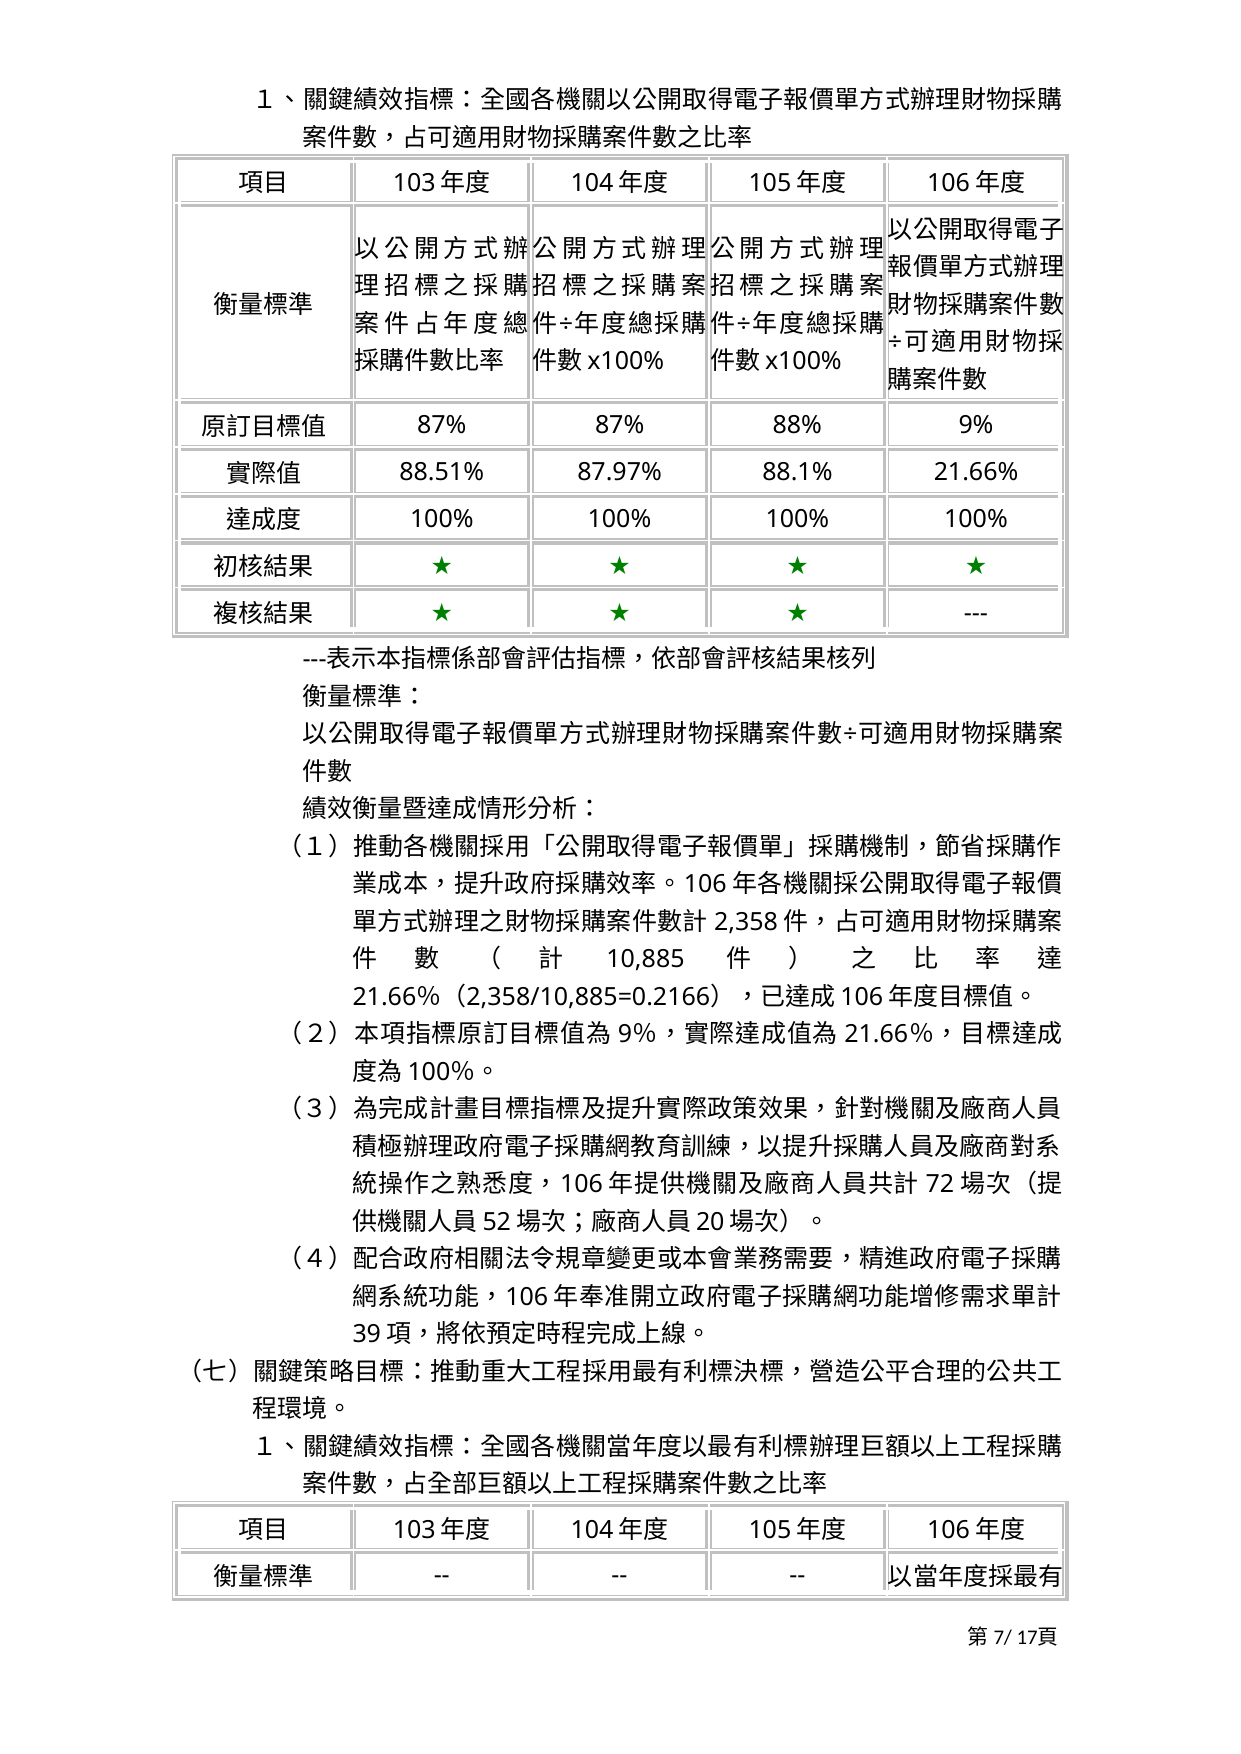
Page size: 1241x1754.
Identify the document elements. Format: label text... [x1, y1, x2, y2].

table_cell 以公開取得電子報價單方式辦理財物採購案件數÷可適用財物採購案件數 [886, 201, 1065, 398]
table_cell -- [353, 1548, 530, 1594]
table_cell 21.66% [886, 445, 1065, 491]
table_cell ​9% [886, 398, 1065, 444]
table_cell 複核結果 [175, 585, 353, 632]
table_cell 100% [712, 498, 883, 538]
table_header 106年度 [886, 1502, 1065, 1548]
table_header 項目 [178, 1507, 353, 1548]
table_cell -- [530, 1548, 708, 1594]
table_cell 以當年度採最有 [886, 1548, 1065, 1594]
table_cell ​88% [712, 404, 883, 444]
text （１）推動各機關採用「公開取得電子報價單」採購機制，節省採購作業成本，提升政府採購效率。106年各機關採公開取得電子報價單方式辦理之財物採購案件數計2,358件，占可適用財物採購案件數（計10,885件）之比率達21.66％（2,358/10,885=0.2166），已達成106年度目標值。 [277, 826, 1063, 1013]
table_cell ​87% [356, 404, 527, 444]
table_cell ★ [530, 585, 708, 632]
table_cell 公開方式辦理招標之採購案件÷年度總採購件數x100% [534, 207, 705, 398]
table_cell ★ [708, 585, 886, 632]
table_cell 原訂目標值 [175, 398, 353, 444]
table_cell --- [886, 585, 1065, 632]
text （３）為完成計畫目標指標及提升實際政策效果，針對機關及廠商人員積極辦理政府電子採購網教育訓練，以提升採購人員及廠商對系統操作之熟悉度，106年提供機關及廠商人員共計72場次（提供機關人員52場次；廠商人員20場次）。 [277, 1088, 1063, 1238]
text 績效衡量暨達成情形分析： [302, 788, 1063, 826]
table_cell 100% [534, 498, 705, 538]
table_cell 初核結果 [175, 538, 353, 585]
table_cell ★ [712, 545, 883, 585]
table_header 103年度 [353, 1502, 530, 1548]
text （七）關鍵策略目標：推動重大工程採用最有利標決標，營造公平合理的公共工程環境。 [177, 1351, 1063, 1426]
table_cell ​87% [534, 404, 705, 444]
text １、關鍵績效指標：全國各機關當年度以最有利標辦理巨額以上工程採購案件數，占全部巨額以上工程採購案件數之比率 [252, 1426, 1063, 1501]
table_header 104年度 [530, 1502, 708, 1548]
table_cell 衡量標準 [175, 201, 353, 398]
text （２）本項指標原訂目標值為9％，實際達成值為21.66％，目標達成度為100％。 [277, 1013, 1063, 1088]
table_header 103年度 [353, 156, 530, 201]
table_cell ★ [534, 545, 705, 585]
table_header 106年度 [886, 156, 1065, 201]
table_header 105年度 [708, 156, 886, 201]
text 以公開取得電子報價單方式辦理財物採購案件數÷可適用財物採購案件數 [302, 713, 1063, 788]
table_cell 100% [356, 498, 527, 538]
table_cell ★ [356, 545, 527, 585]
table_cell ★ [353, 585, 530, 632]
table_header 105年度 [708, 1502, 886, 1548]
table_cell 88.1% [712, 451, 883, 491]
table_cell 87.97% [534, 451, 705, 491]
table_cell 以公開方式辦理招標之採購案件占年度總採購件數比率 [356, 207, 527, 398]
table_header 104年度 [530, 156, 708, 201]
table_header 項目 [178, 160, 353, 201]
table_cell 88.51% [356, 451, 527, 491]
text 衡量標準： [302, 676, 1063, 713]
text １、關鍵績效指標：全國各機關以公開取得電子報價單方式辦理財物採購案件數，占可適用財物採購案件數之比率 [252, 79, 1063, 154]
table_cell 達成度 [175, 491, 353, 538]
table_cell 100% [886, 491, 1065, 538]
table_cell -- [708, 1548, 886, 1594]
text ---表示本指標係部會評估指標，依部會評核結果核列 [302, 638, 1063, 676]
table_cell 公開方式辦理招標之採購案件÷年度總採購件數x100% [712, 207, 883, 398]
table_cell 實際值 [175, 445, 353, 491]
table_cell 衡量標準 [175, 1548, 353, 1594]
table_cell ★ [886, 538, 1065, 585]
text （４）配合政府相關法令規章變更或本會業務需要，精進政府電子採購網系統功能，106年奉准開立政府電子採購網功能增修需求單計39項，將依預定時程完成上線。 [277, 1238, 1063, 1351]
